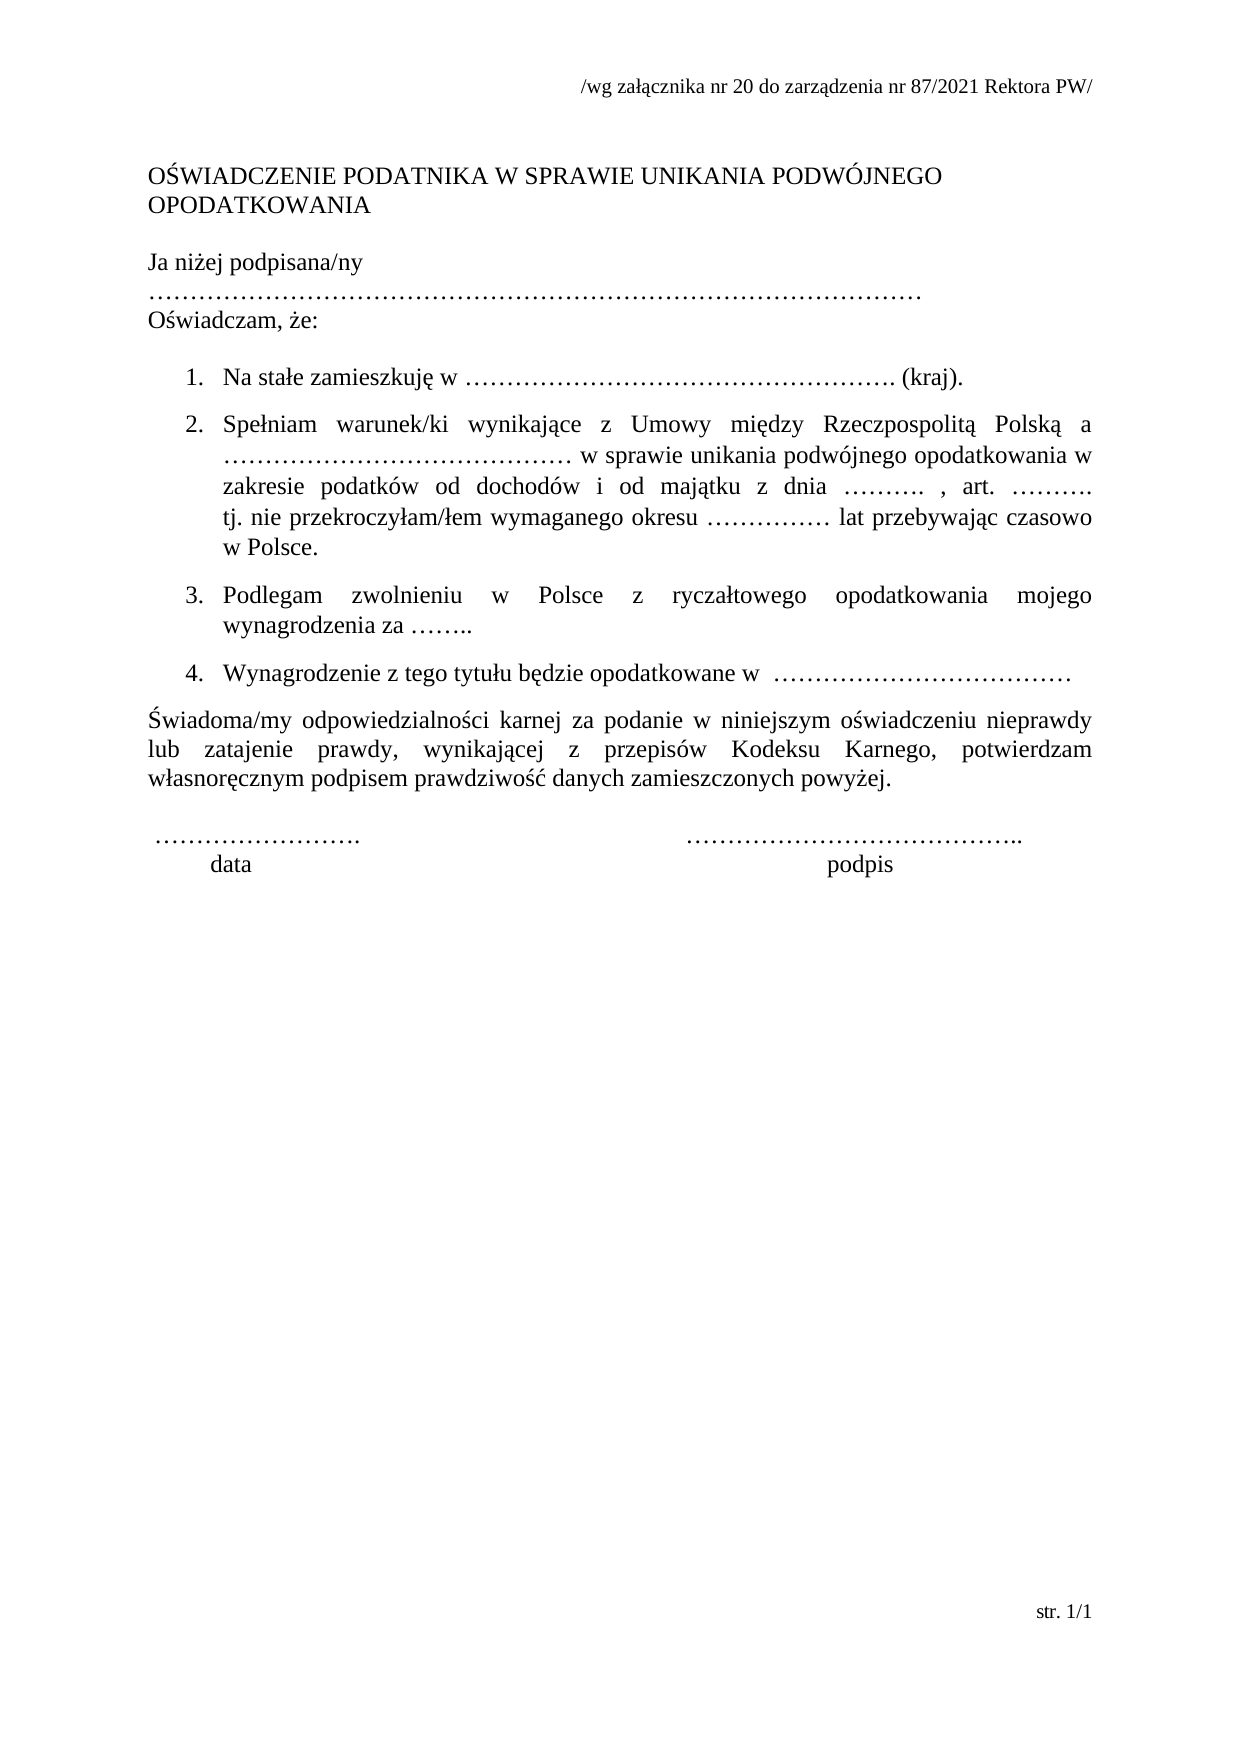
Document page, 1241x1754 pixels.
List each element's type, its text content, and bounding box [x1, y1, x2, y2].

text OŚWIADCZENIE PODATNIKA W SPRAWIE UNIKANIA PODWÓJNEGO OPODATKOWANIA [148, 161, 1093, 218]
list Spełniam warunek/ki wynikające z Umowy między Rzeczpospolitą Polską a …………………………………… w sprawie unikania podwójnego opodatkowania w zakresie podatków od dochodów i od majątku z dnia ………. , art. ………. tj. nie przekroczyłam/łem wymaganego okresu …………… lat przebywając czasowo w Polsce. [185, 409, 1093, 561]
list Wynagrodzenie z tego tytułu będzie opodatkowane w ……………………………… [185, 658, 1093, 687]
text ………………………………………………………………………………… [148, 276, 1093, 305]
text Świadoma/my odpowiedzialności karnej za podanie w niniejszym oświadczeniu nieprawdy lub zatajenie prawdy, wynikającej z przepisów Kodeksu Karnego, potwierdzam własnoręcznym podpisem prawdziwość danych zamieszczonych powyżej. [148, 705, 1093, 792]
list Podlegam zwolnieniu w Polsce z ryczałtowego opodatkowania mojego wynagrodzenia za …….. [185, 580, 1093, 639]
list Na stałe zamieszkuję w ……………………………………………. (kraj). [185, 362, 1093, 391]
text data podpis [148, 849, 1093, 878]
text ……………………. ………………………………….. [148, 820, 1093, 849]
text Ja niżej podpisana/ny [148, 247, 1093, 276]
text Oświadczam, że: [148, 305, 1093, 333]
